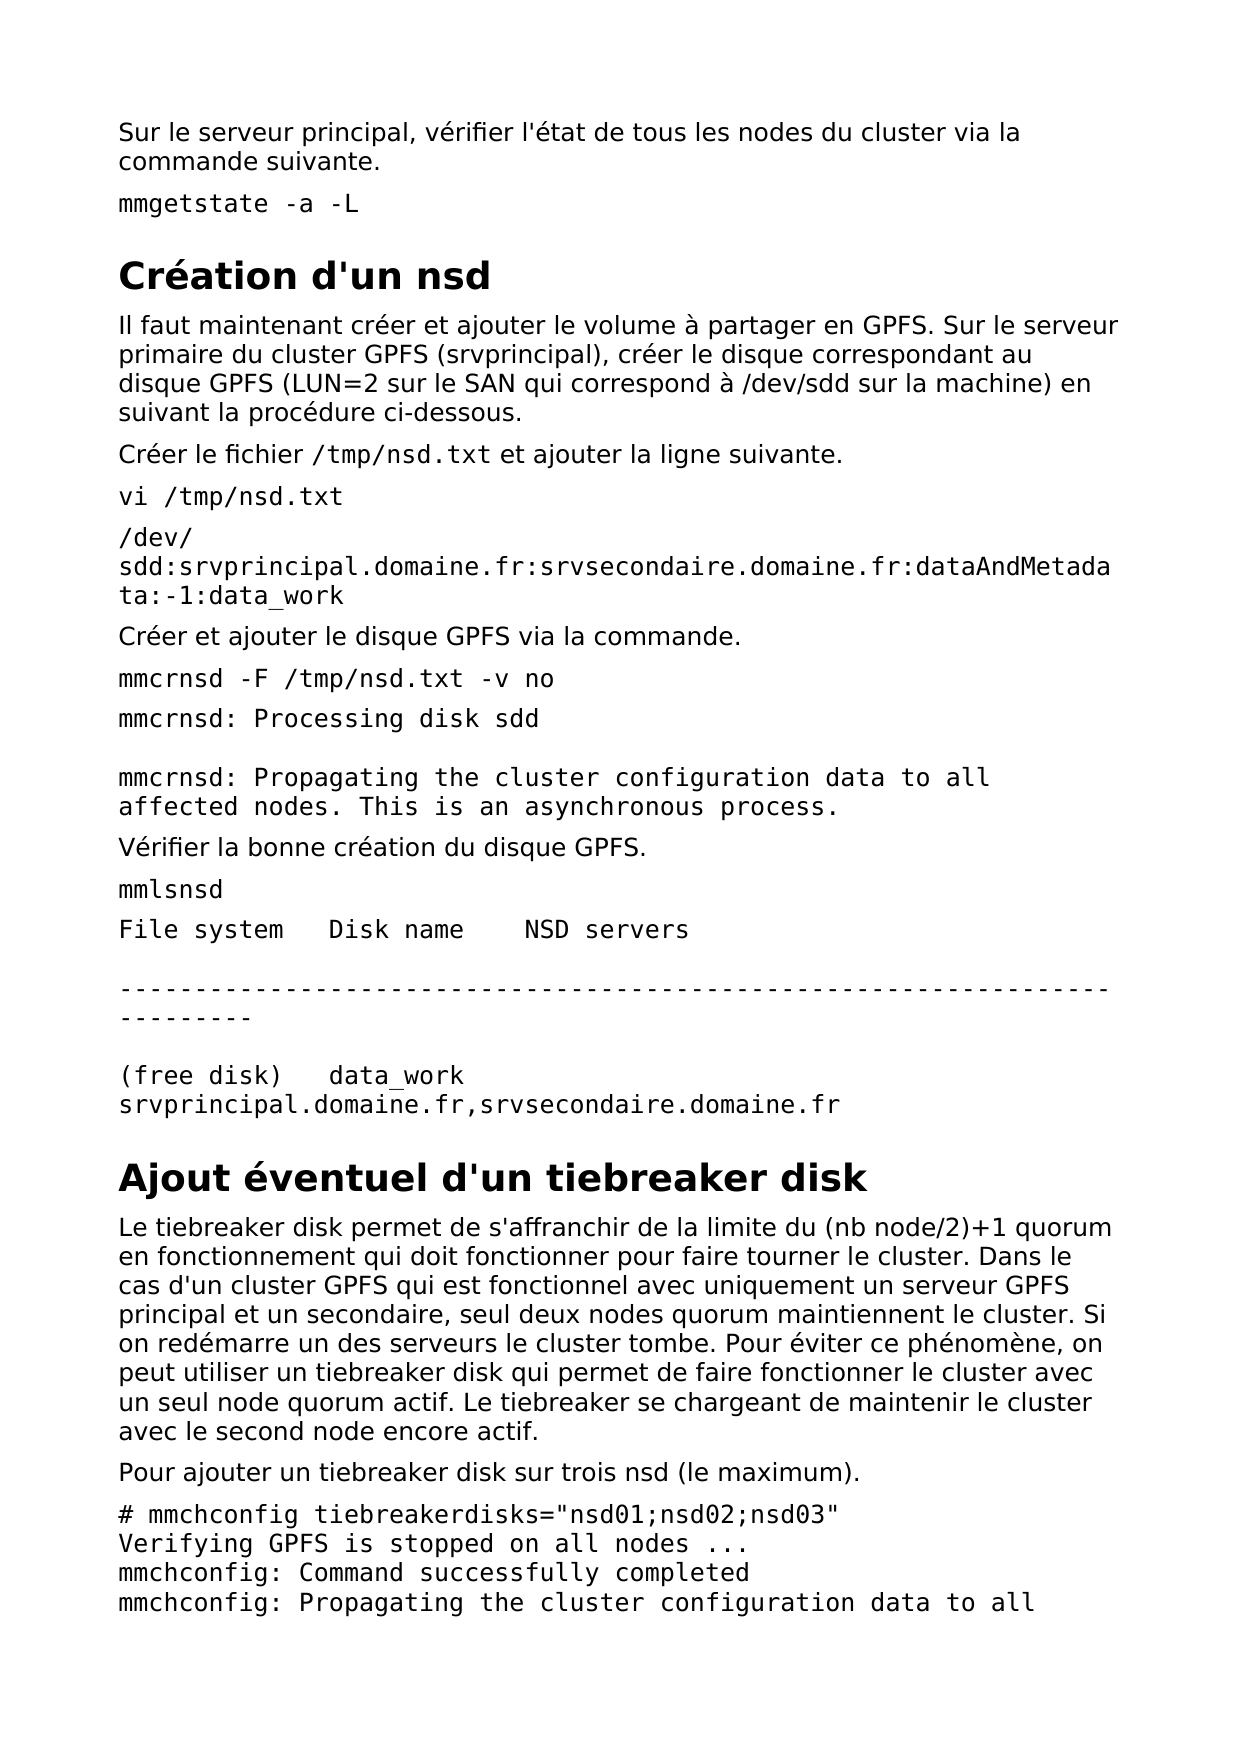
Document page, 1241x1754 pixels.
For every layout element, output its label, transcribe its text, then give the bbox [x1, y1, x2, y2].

text Le tiebreaker disk permet de s'affranchir de la limite du (nb node/2)+1 quorum en fonctionnement qui doit fonctionner pour faire tourner le cluster. Dans le cas d'un cluster GPFS qui est fonctionnel avec uniquement un serveur GPFS principal et un secondaire, seul deux nodes quorum maintiennent le cluster. Si on redémarre un des serveurs le cluster tombe. Pour éviter ce phénomène, on peut utiliser un tiebreaker disk qui permet de faire fonctionner le cluster avec un seul node quorum actif. Le tiebreaker se chargeant de maintenir le cluster avec le second node encore actif. [118, 1213, 1122, 1446]
text /dev/sdd:srvprincipal.domaine.fr:srvsecondaire.domaine.fr:dataAndMetadata:-1:data_work [118, 523, 1122, 610]
text File system Disk name NSD servers --------------------------------------------------------------------------- (free disk) data_work srvprincipal.domaine.fr,srvsecondaire.domaine.fr [118, 916, 1122, 1120]
text Créer le fichier /tmp/nsd.txt et ajouter la ligne suivante. [118, 440, 1122, 469]
text Pour ajouter un tiebreaker disk sur trois nsd (le maximum). [118, 1459, 1122, 1488]
subtitle Création d'un nsd [118, 255, 1122, 298]
text Créer et ajouter le disque GPFS via la commande. [118, 622, 1122, 651]
text vi /tmp/nsd.txt [118, 482, 1122, 511]
subtitle Ajout éventuel d'un tiebreaker disk [118, 1157, 1122, 1200]
text Il faut maintenant créer et ajouter le volume à partager en GPFS. Sur le serveur primaire du cluster GPFS (srvprincipal), créer le disque correspondant au disque GPFS (LUN=2 sur le SAN qui correspond à /dev/sdd sur la machine) en suivant la procédure ci-dessous. [118, 311, 1122, 428]
text mmgetstate -a -L [118, 189, 1122, 218]
text Vérifier la bonne création du disque GPFS. [118, 833, 1122, 862]
text mmlsnsd [118, 875, 1122, 904]
text mmcrnsd -F /tmp/nsd.txt -v no [118, 664, 1122, 693]
text Sur le serveur principal, vérifier l'état de tous les nodes du cluster via la commande suivante. [118, 118, 1122, 176]
text # mmchconfig tiebreakerdisks="nsd01;nsd02;nsd03" Verifying GPFS is stopped on all nodes ... mmchconfig: Command successfully completed mmchconfig: Propagating the cluster configuration data to all [118, 1500, 1122, 1617]
text mmcrnsd: Processing disk sdd mmcrnsd: Propagating the cluster configuration data to all affected nodes. This is an asynchronous process. [118, 705, 1122, 821]
